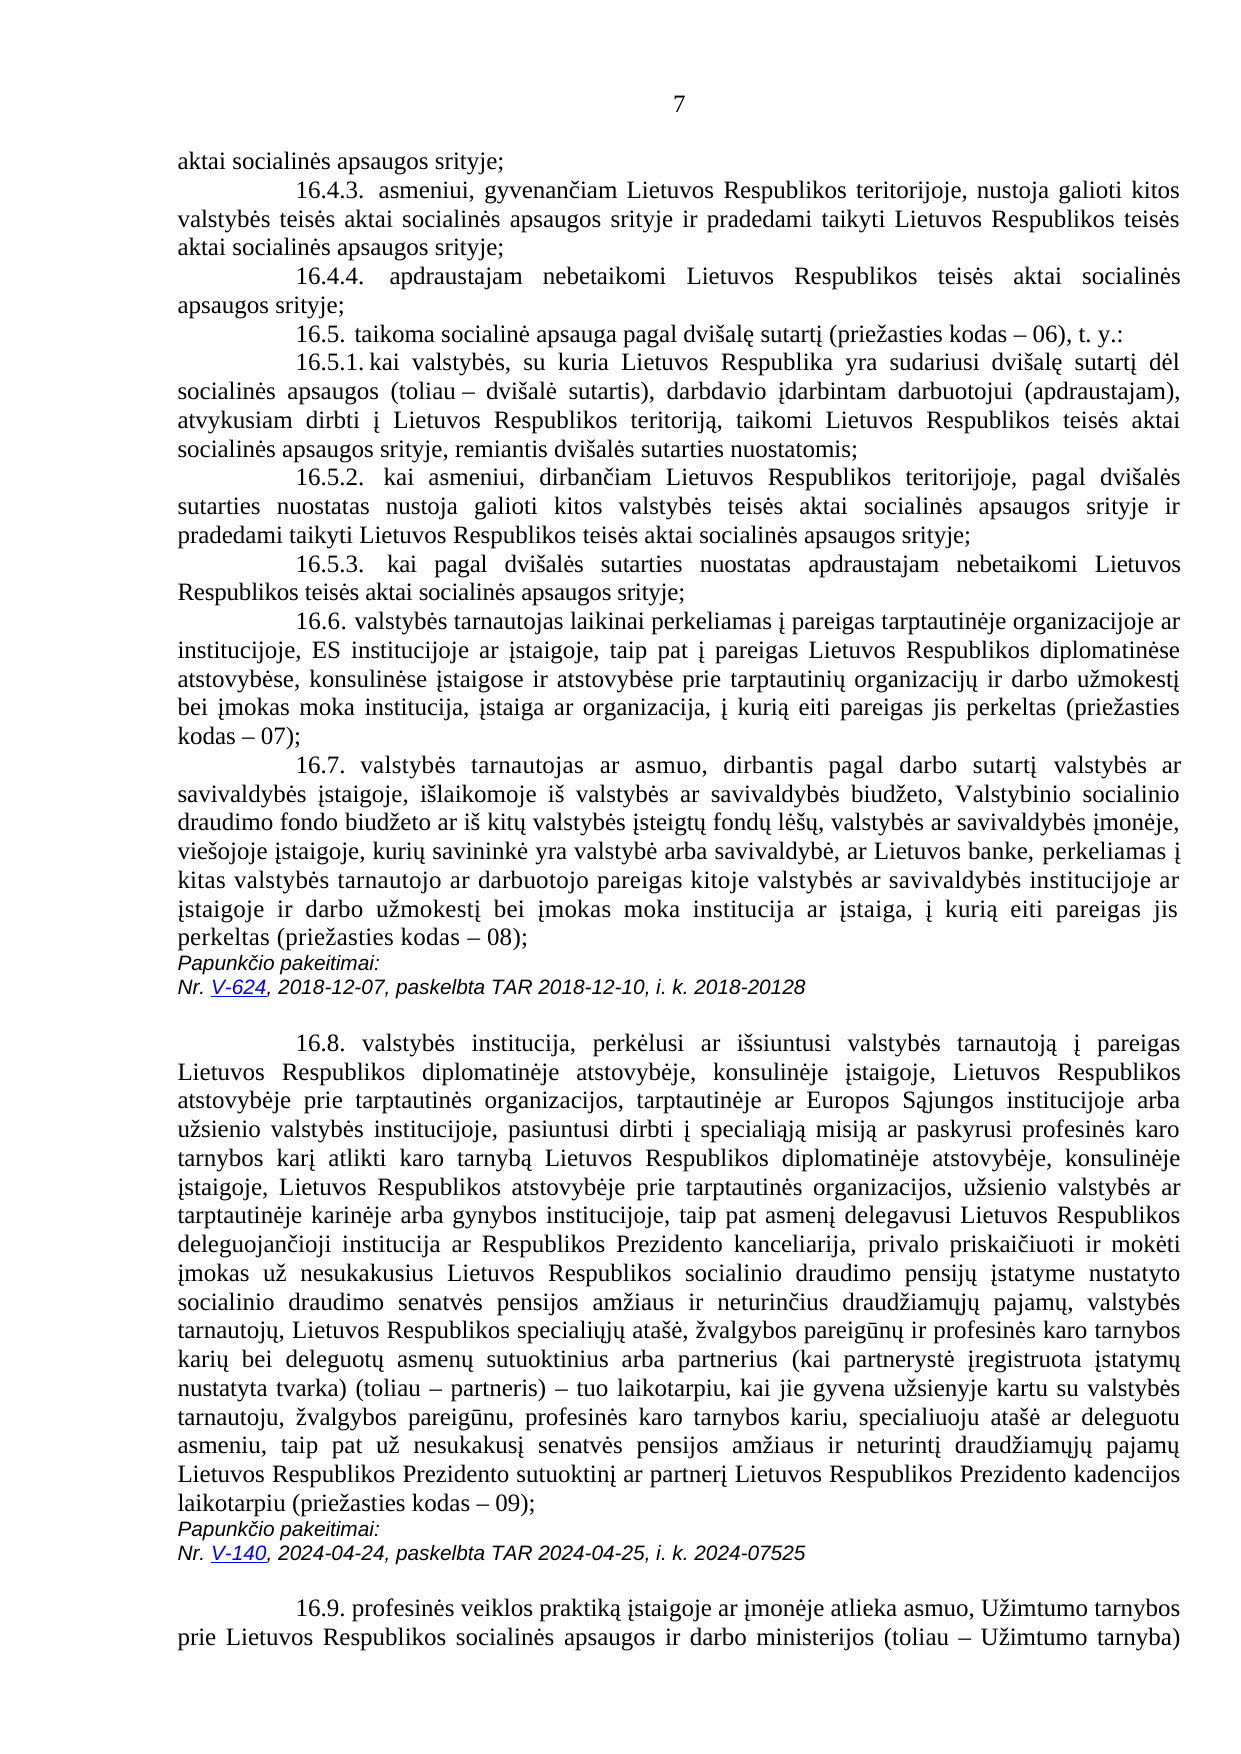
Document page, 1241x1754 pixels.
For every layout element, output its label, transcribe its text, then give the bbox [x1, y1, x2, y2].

text 16.5. taikoma socialinė apsauga pagal dvišalę sutartį (priežasties kodas – 06), t. y.: [177, 319, 1181, 347]
text 16.4.3. asmeniui, gyvenančiam Lietuvos Respublikos teritorijoje, nustoja galioti kitos valstybės teisės aktai socialinės apsaugos srityje ir pradedami taikyti Lietuvos Respublikos teisės aktai socialinės apsaugos srityje; [177, 175, 1181, 261]
text 16.6. valstybės tarnautojas laikinai perkeliamas į pareigas tarptautinėje organizacijoje ar institucijoje, ES institucijoje ar įstaigoje, taip pat į pareigas Lietuvos Respublikos diplomatinėse atstovybėse, konsulinėse įstaigose ir atstovybėse prie tarptautinių organizacijų ir darbo užmokestį bei įmokas moka institucija, įstaiga ar organizacija, į kurią eiti pareigas jis perkeltas (priežasties kodas – 07); [177, 606, 1181, 750]
text 16.7. valstybės tarnautojas ar asmuo, dirbantis pagal darbo sutartį valstybės ar savivaldybės įstaigoje, išlaikomoje iš valstybės ar savivaldybės biudžeto, Valstybinio socialinio draudimo fondo biudžeto ar iš kitų valstybės įsteigtų fondų lėšų, valstybės ar savivaldybės įmonėje, viešojoje įstaigoje, kurių savininkė yra valstybė arba savivaldybė, ar Lietuvos banke, perkeliamas į kitas valstybės tarnautojo ar darbuotojo pareigas kitoje valstybės ar savivaldybės institucijoje ar įstaigoje ir darbo užmokestį bei įmokas moka institucija ar įstaiga, į kurią eiti pareigas jis perkeltas (priežasties kodas – 08); [177, 750, 1181, 951]
text Nr. V-140, 2024-04-24, paskelbta TAR 2024-04-25, i. k. 2024-07525 [177, 1541, 1181, 1564]
text aktai socialinės apsaugos srityje; [177, 146, 1181, 175]
text 16.4.4. apdraustajam nebetaikomi Lietuvos Respublikos teisės aktai socialinės apsaugos srityje; [177, 261, 1181, 319]
text 16.5.1. kai valstybės, su kuria Lietuvos Respublika yra sudariusi dvišalę sutartį dėl socialinės apsaugos (toliau – dvišalė sutartis), darbdavio įdarbintam darbuotojui (apdraustajam), atvykusiam dirbti į Lietuvos Respublikos teritoriją, taikomi Lietuvos Respublikos teisės aktai socialinės apsaugos srityje, remiantis dvišalės sutarties nuostatomis; [177, 347, 1181, 462]
text 16.9. profesinės veiklos praktiką įstaigoje ar įmonėje atlieka asmuo, Užimtumo tarnybos prie Lietuvos Respublikos socialinės apsaugos ir darbo ministerijos (toliau – Užimtumo tarnyba) [177, 1593, 1181, 1651]
text 16.5.3. kai pagal dvišalės sutarties nuostatas apdraustajam nebetaikomi Lietuvos Respublikos teisės aktai socialinės apsaugos srityje; [177, 549, 1181, 606]
text Papunkčio pakeitimai: [177, 1517, 1181, 1541]
text 16.8. valstybės institucija, perkėlusi ar išsiuntusi valstybės tarnautoją į pareigas Lietuvos Respublikos diplomatinėje atstovybėje, konsulinėje įstaigoje, Lietuvos Respublikos atstovybėje prie tarptautinės organizacijos, tarptautinėje ar Europos Sąjungos institucijoje arba užsienio valstybės institucijoje, pasiuntusi dirbti į specialiąją misiją ar paskyrusi profesinės karo tarnybos karį atlikti karo tarnybą Lietuvos Respublikos diplomatinėje atstovybėje, konsulinėje įstaigoje, Lietuvos Respublikos atstovybėje prie tarptautinės organizacijos, užsienio valstybės ar tarptautinėje karinėje arba gynybos institucijoje, taip pat asmenį delegavusi Lietuvos Respublikos deleguojančioji institucija ar Respublikos Prezidento kanceliarija, privalo priskaičiuoti ir mokėti įmokas už nesukakusius Lietuvos Respublikos socialinio draudimo pensijų įstatyme nustatyto socialinio draudimo senatvės pensijos amžiaus ir neturinčius draudžiamųjų pajamų, valstybės tarnautojų, Lietuvos Respublikos specialiųjų atašė, žvalgybos pareigūnų ir profesinės karo tarnybos karių bei deleguotų asmenų sutuoktinius arba partnerius (kai partnerystė įregistruota įstatymų nustatyta tvarka) (toliau – partneris) – tuo laikotarpiu, kai jie gyvena užsienyje kartu su valstybės tarnautoju, žvalgybos pareigūnu, profesinės karo tarnybos kariu, specialiuoju atašė ar deleguotu asmeniu, taip pat už nesukakusį senatvės pensijos amžiaus ir neturintį draudžiamųjų pajamų Lietuvos Respublikos Prezidento sutuoktinį ar partnerį Lietuvos Respublikos Prezidento kadencijos laikotarpiu (priežasties kodas – 09); [177, 1028, 1181, 1517]
text Nr. V-624, 2018-12-07, paskelbta TAR 2018-12-10, i. k. 2018-20128 [177, 975, 1181, 999]
text Papunkčio pakeitimai: [177, 951, 1181, 975]
text 16.5.2. kai asmeniui, dirbančiam Lietuvos Respublikos teritorijoje, pagal dvišalės sutarties nuostatas nustoja galioti kitos valstybės teisės aktai socialinės apsaugos srityje ir pradedami taikyti Lietuvos Respublikos teisės aktai socialinės apsaugos srityje; [177, 462, 1181, 549]
